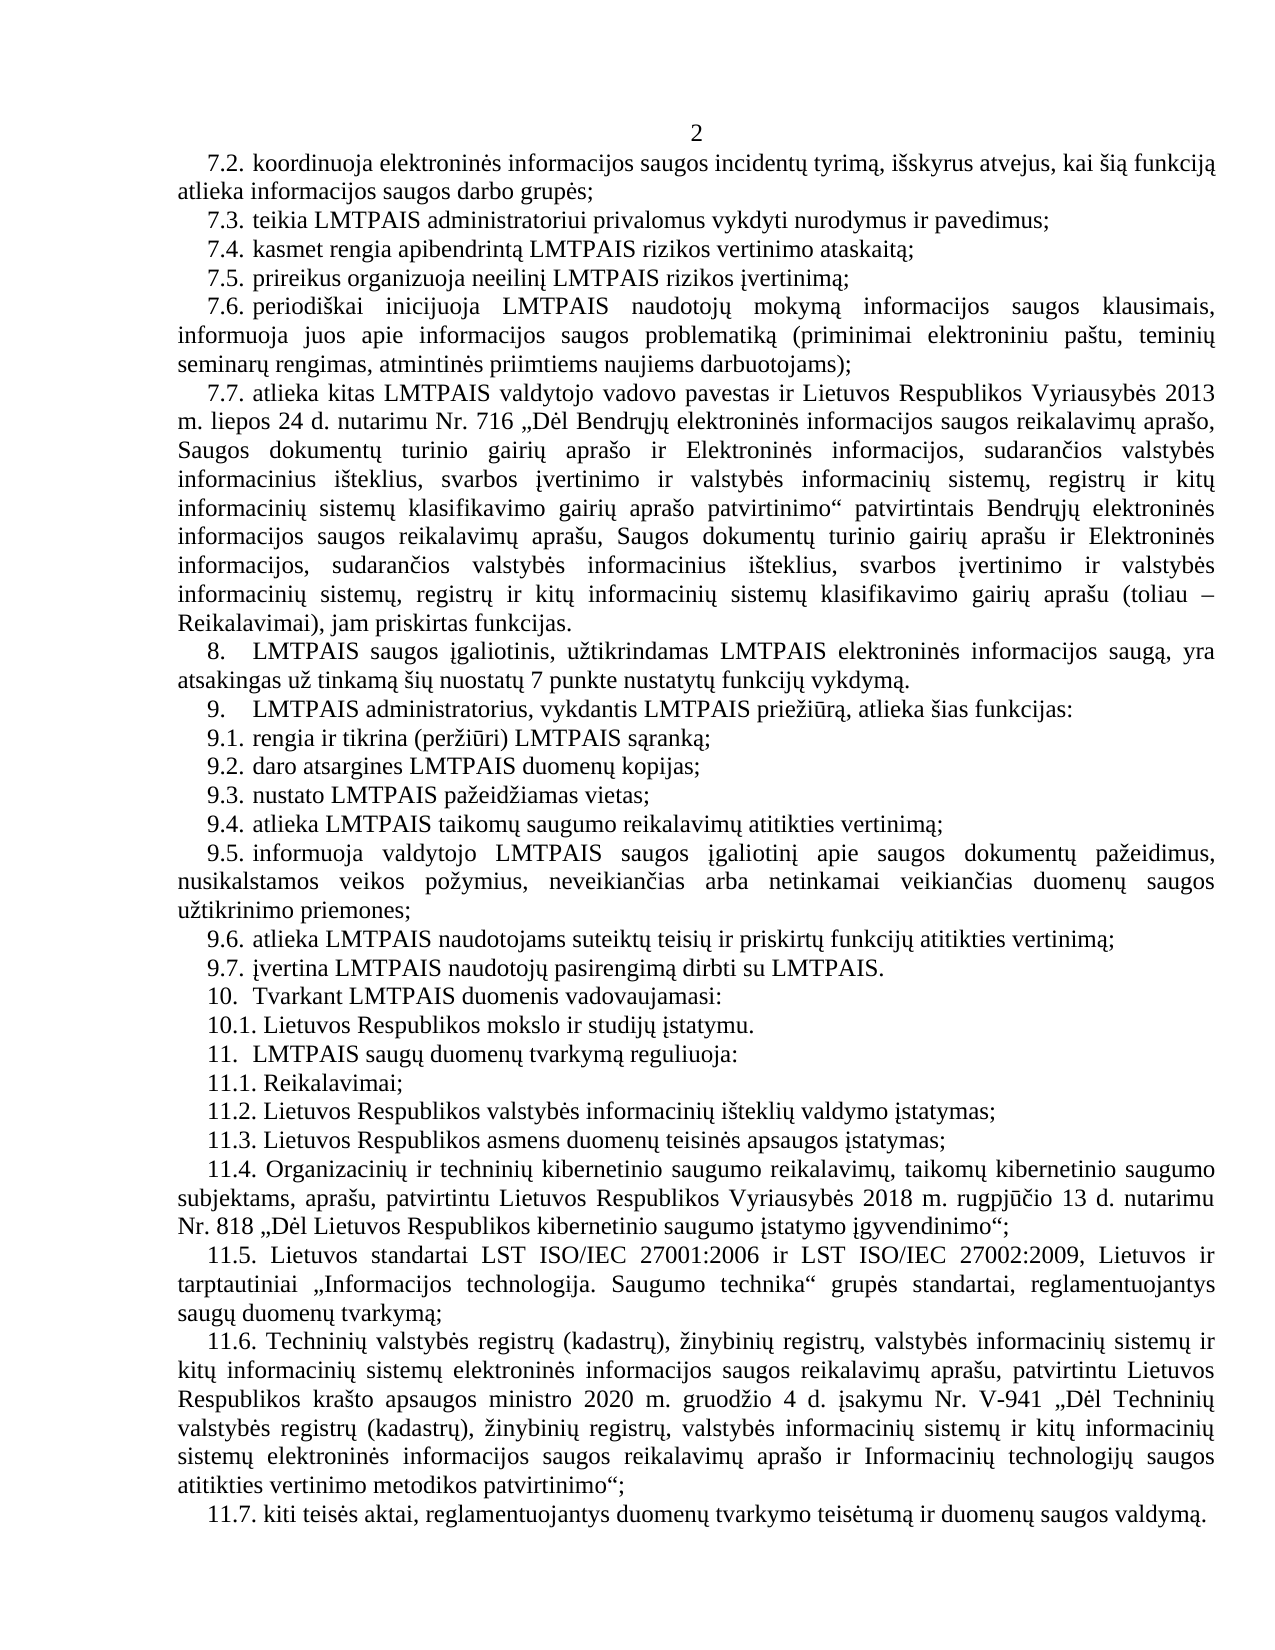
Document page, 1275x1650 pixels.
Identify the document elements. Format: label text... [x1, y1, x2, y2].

text 11.1. Reikalavimai; [177, 1068, 1216, 1096]
text 7.7. atlieka kitas LMTPAIS valdytojo vadovo pavestas ir Lietuvos Respublikos Vyriausybės 2013 m. liepos 24 d. nutarimu Nr. 716 „Dėl Bendrųjų elektroninės informacijos saugos reikalavimų aprašo, Saugos dokumentų turinio gairių aprašo ir Elektroninės informacijos, sudarančios valstybės informacinius išteklius, svarbos įvertinimo ir valstybės informacinių sistemų, registrų ir kitų informacinių sistemų klasifikavimo gairių aprašo patvirtinimo“ patvirtintais Bendrųjų elektroninės informacijos saugos reikalavimų aprašu, Saugos dokumentų turinio gairių aprašu ir Elektroninės informacijos, sudarančios valstybės informacinius išteklius, svarbos įvertinimo ir valstybės informacinių sistemų, registrų ir kitų informacinių sistemų klasifikavimo gairių aprašu (toliau – Reikalavimai), jam priskirtas funkcijas. [177, 378, 1216, 636]
text 8. LMTPAIS saugos įgaliotinis, užtikrindamas LMTPAIS elektroninės informacijos saugą, yra atsakingas už tinkamą šių nuostatų 7 punkte nustatytų funkcijų vykdymą. [177, 636, 1216, 694]
text 9.7. įvertina LMTPAIS naudotojų pasirengimą dirbti su LMTPAIS. [177, 953, 1216, 981]
text 11.5. Lietuvos standartai LST ISO/IEC 27001:2006 ir LST ISO/IEC 27002:2009, Lietuvos ir tarptautiniai „Informacijos technologija. Saugumo technika“ grupės standartai, reglamentuojantys saugų duomenų tvarkymą; [177, 1240, 1216, 1326]
text 11. LMTPAIS saugų duomenų tvarkymą reguliuoja: [177, 1039, 1216, 1068]
text 9.5. informuoja valdytojo LMTPAIS saugos įgaliotinį apie saugos dokumentų pažeidimus, nusikalstamos veikos požymius, neveikiančias arba netinkamai veikiančias duomenų saugos užtikrinimo priemones; [177, 838, 1216, 924]
text 7.4. kasmet rengia apibendrintą LMTPAIS rizikos vertinimo ataskaitą; [177, 234, 1216, 263]
text 11.4. Organizacinių ir techninių kibernetinio saugumo reikalavimų, taikomų kibernetinio saugumo subjektams, aprašu, patvirtintu Lietuvos Respublikos Vyriausybės 2018 m. rugpjūčio 13 d. nutarimu Nr. 818 „Dėl Lietuvos Respublikos kibernetinio saugumo įstatymo įgyvendinimo“; [177, 1154, 1216, 1240]
text 11.2. Lietuvos Respublikos valstybės informacinių išteklių valdymo įstatymas; [177, 1096, 1216, 1125]
text 7.5. prireikus organizuoja neeilinį LMTPAIS rizikos įvertinimą; [177, 263, 1216, 291]
text 10. Tvarkant LMTPAIS duomenis vadovaujamasi: [177, 981, 1216, 1010]
text 7.2. koordinuoja elektroninės informacijos saugos incidentų tyrimą, išskyrus atvejus, kai šią funkciją atlieka informacijos saugos darbo grupės; [177, 148, 1216, 205]
text 9.6. atlieka LMTPAIS naudotojams suteiktų teisių ir priskirtų funkcijų atitikties vertinimą; [177, 924, 1216, 953]
text 9.1. rengia ir tikrina (peržiūri) LMTPAIS sąranką; [177, 723, 1216, 751]
text 7.3. teikia LMTPAIS administratoriui privalomus vykdyti nurodymus ir pavedimus; [177, 205, 1216, 234]
text 9. LMTPAIS administratorius, vykdantis LMTPAIS priežiūrą, atlieka šias funkcijas: [177, 694, 1216, 723]
text 9.3. nustato LMTPAIS pažeidžiamas vietas; [177, 780, 1216, 809]
text 11.7. kiti teisės aktai, reglamentuojantys duomenų tvarkymo teisėtumą ir duomenų saugos valdymą. [177, 1499, 1216, 1528]
text 9.4. atlieka LMTPAIS taikomų saugumo reikalavimų atitikties vertinimą; [177, 809, 1216, 838]
text 11.6. Techninių valstybės registrų (kadastrų), žinybinių registrų, valstybės informacinių sistemų ir kitų informacinių sistemų elektroninės informacijos saugos reikalavimų aprašu, patvirtintu Lietuvos Respublikos krašto apsaugos ministro 2020 m. gruodžio 4 d. įsakymu Nr. V-941 „Dėl Techninių valstybės registrų (kadastrų), žinybinių registrų, valstybės informacinių sistemų ir kitų informacinių sistemų elektroninės informacijos saugos reikalavimų aprašo ir Informacinių technologijų saugos atitikties vertinimo metodikos patvirtinimo“; [177, 1326, 1216, 1499]
text 10.1. Lietuvos Respublikos mokslo ir studijų įstatymu. [177, 1010, 1216, 1039]
text 11.3. Lietuvos Respublikos asmens duomenų teisinės apsaugos įstatymas; [177, 1125, 1216, 1154]
text 9.2. daro atsargines LMTPAIS duomenų kopijas; [177, 751, 1216, 780]
text 7.6. periodiškai inicijuoja LMTPAIS naudotojų mokymą informacijos saugos klausimais, informuoja juos apie informacijos saugos problematiką (priminimai elektroniniu paštu, teminių seminarų rengimas, atmintinės priimtiems naujiems darbuotojams); [177, 291, 1216, 378]
